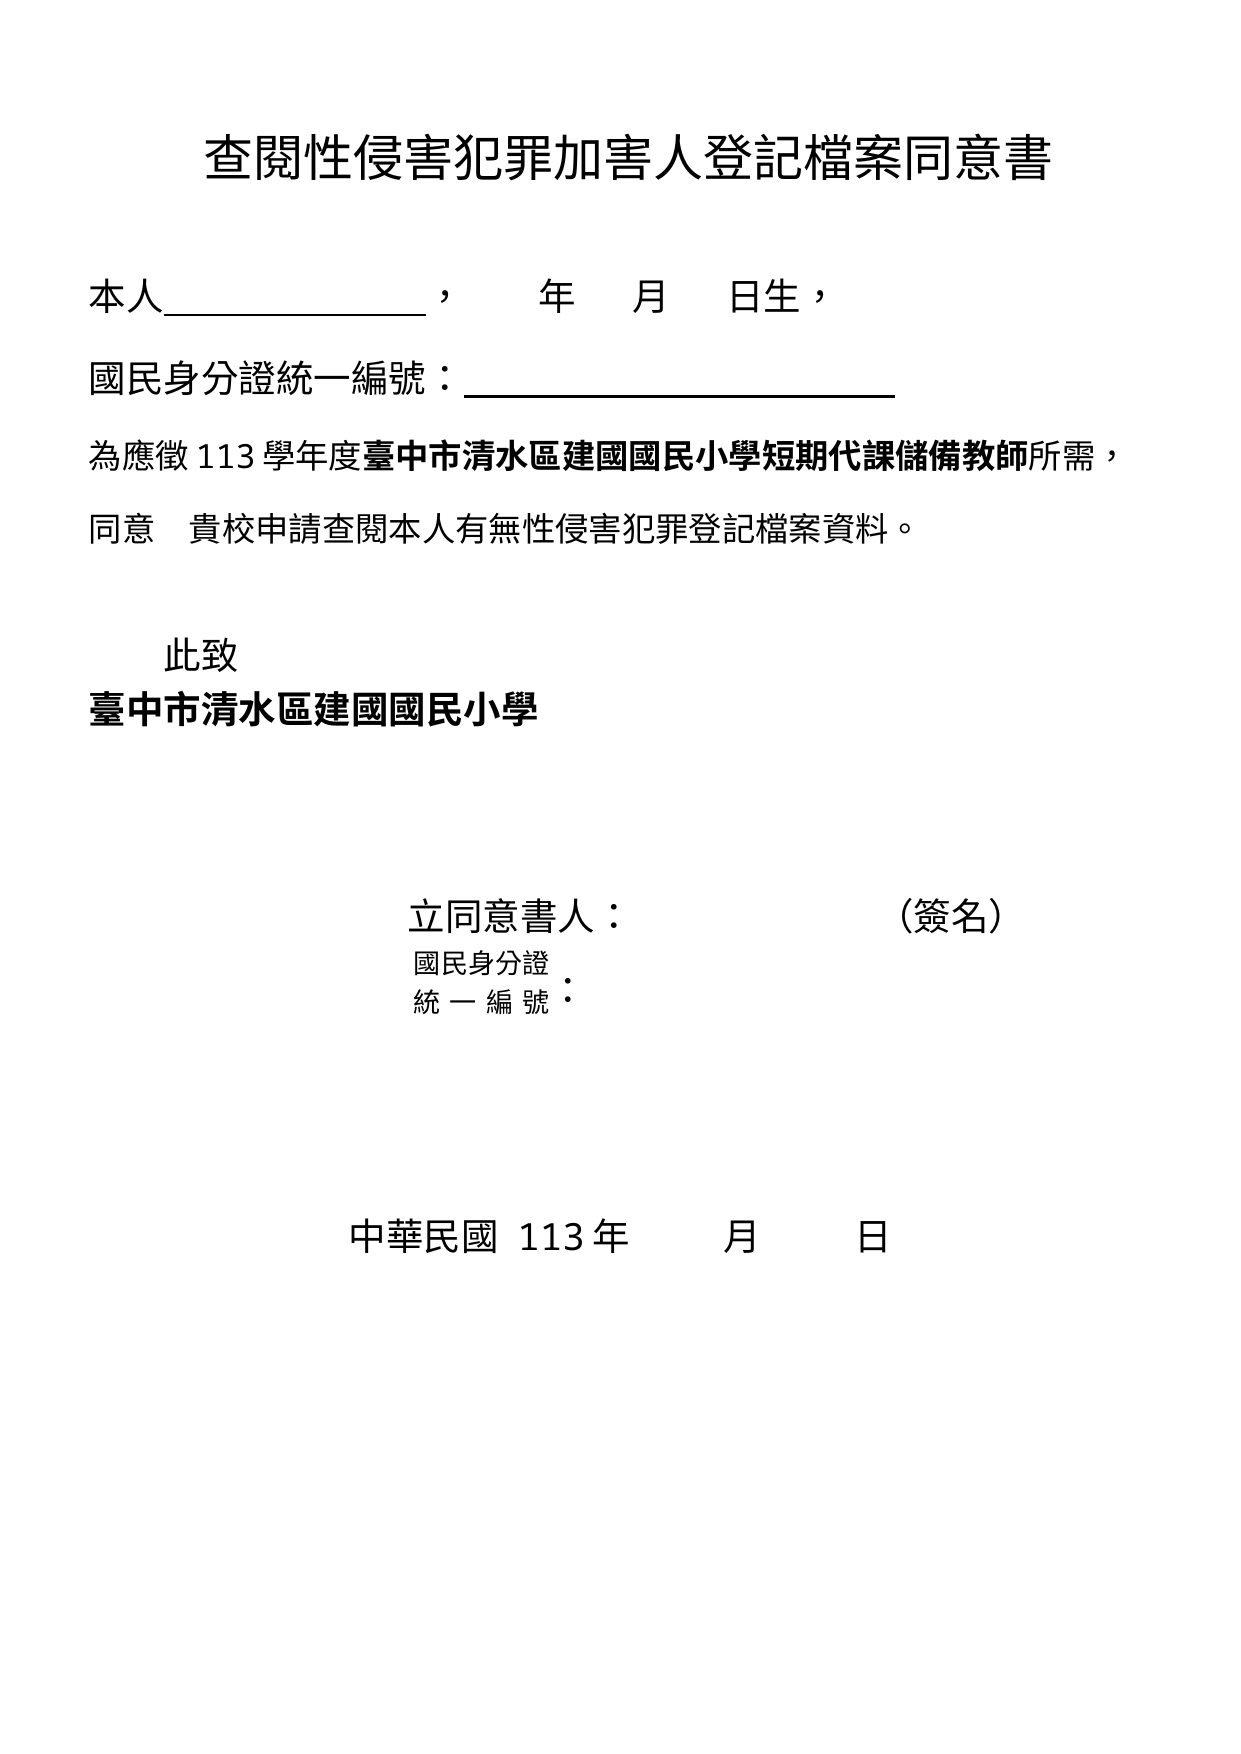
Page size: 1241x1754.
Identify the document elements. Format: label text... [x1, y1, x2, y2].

text 中華民國 113年 月 日 [89, 1207, 1152, 1262]
text 臺中市清水區建國國民小學 [89, 680, 1152, 734]
text 為應徵113學年度臺中市清水區建國國民小學短期代課儲備教師所需，同意 貴校申請查閱本人有無性侵害犯罪登記檔案資料。 [89, 430, 1152, 551]
text 本人 ， 年 月 日生， [89, 267, 1152, 321]
text 國民身分證統一編號： [89, 942, 1152, 1020]
text 國民身分證統一編號： [89, 348, 1152, 403]
text 立同意書人： （簽名） [89, 887, 1152, 942]
text 此致 [89, 626, 1152, 680]
text 查閱性侵害犯罪加害人登記檔案同意書 [89, 118, 1168, 191]
